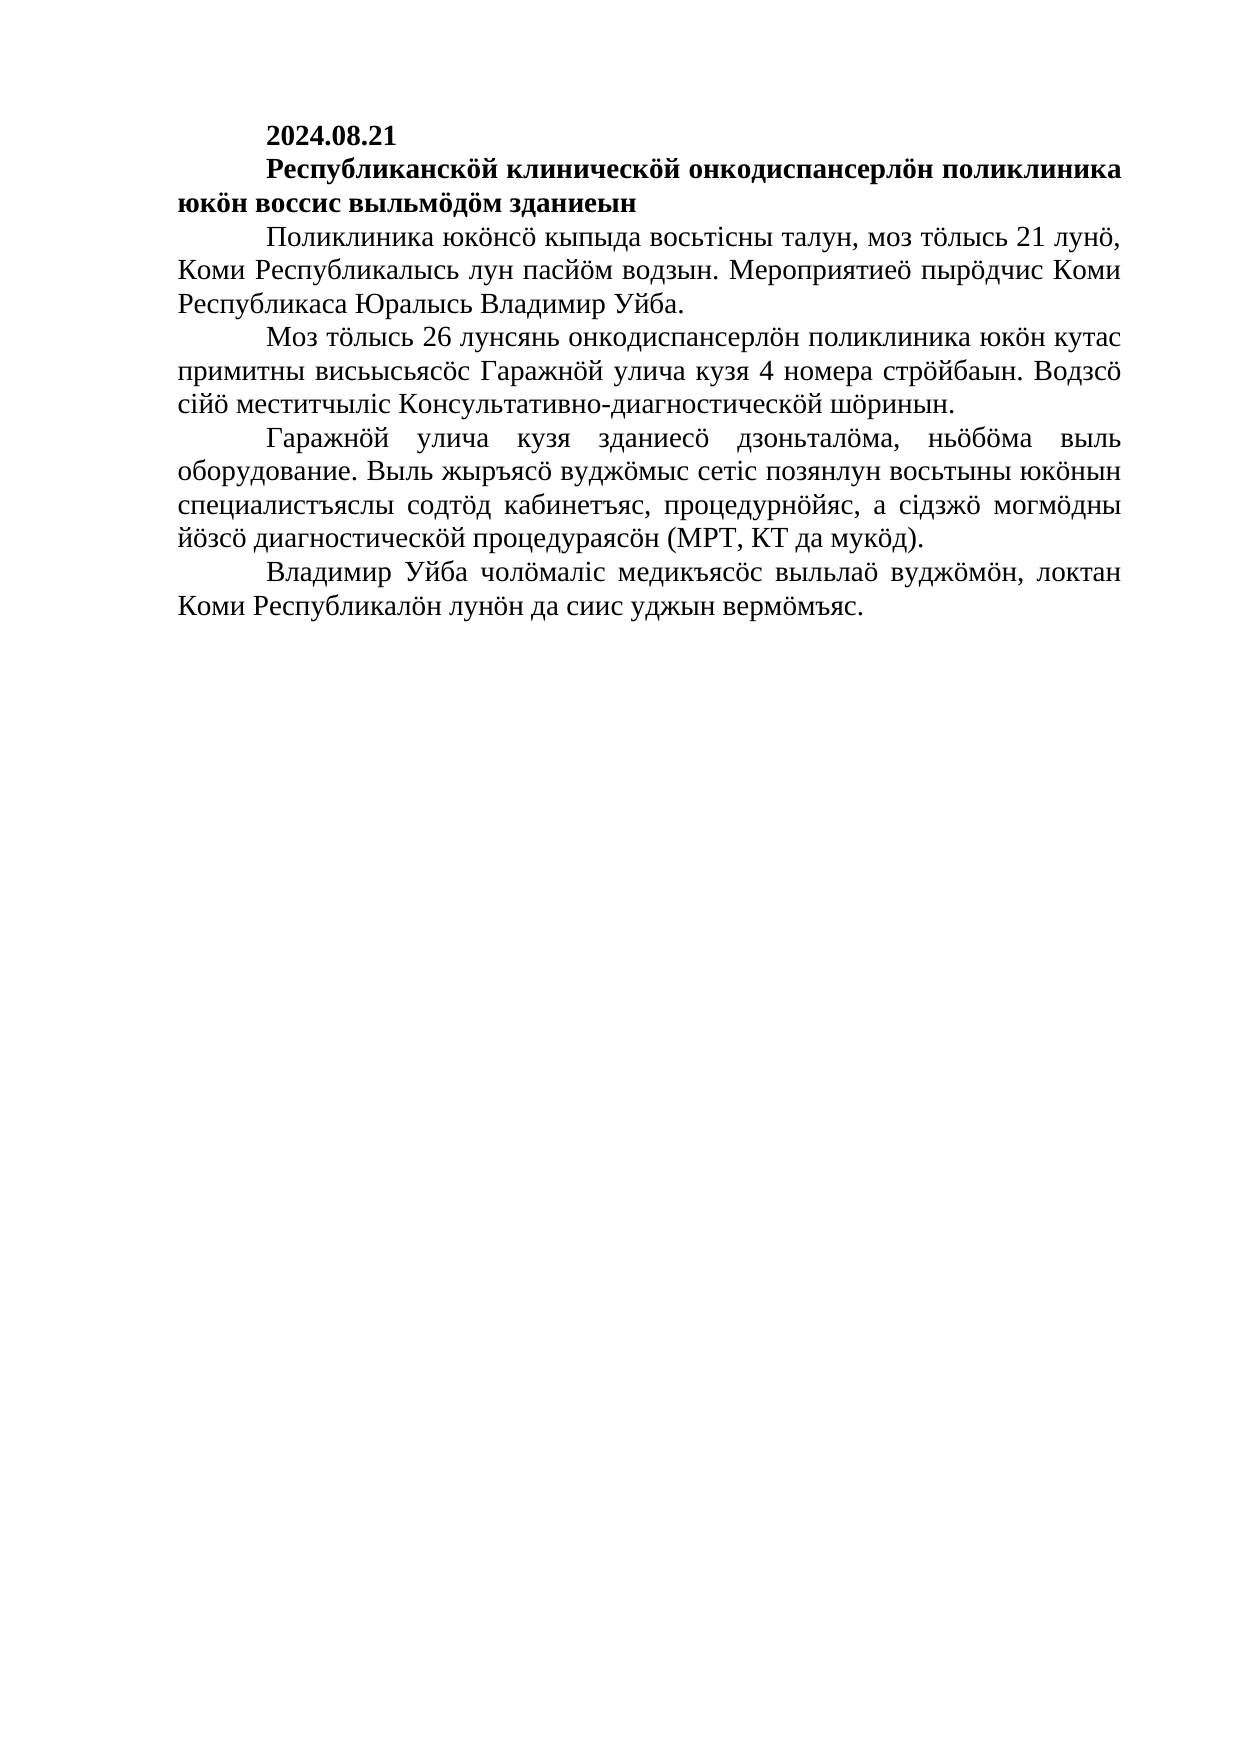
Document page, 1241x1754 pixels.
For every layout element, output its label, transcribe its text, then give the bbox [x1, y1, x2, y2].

text Поликлиника юкӧнсӧ кыпыда восьтісны талун, моз тӧлысь 21 лунӧ, Коми Республикалысь лун пасйӧм водзын. Мероприятиеӧ пырӧдчис Коми Республикаса Юралысь Владимир Уйба. [177, 219, 1122, 319]
text Гаражнӧй улича кузя зданиесӧ дзоньталӧма, ньӧбӧма выль оборудование. Выль жыръясӧ вуджӧмыс сетіс позянлун восьтыны юкӧнын специалистъяслы содтӧд кабинетъяс, процедурнӧйяс, а сідзжӧ могмӧдны йӧзсӧ диагностическӧй процедураясӧн (МРТ, КТ да мукӧд). [177, 420, 1122, 554]
text Владимир Уйба чолӧмаліс медикъясӧс выльлаӧ вуджӧмӧн, локтан Коми Республикалӧн лунӧн да сиис уджын вермӧмъяс. [177, 554, 1122, 621]
text 2024.08.21 [177, 118, 1122, 152]
text Республиканскӧй клиническӧй онкодиспансерлӧн поликлиника юкӧн воссис выльмӧдӧм зданиеын [177, 152, 1122, 219]
text Моз тӧлысь 26 лунсянь онкодиспансерлӧн поликлиника юкӧн кутас примитны висьысьясӧс Гаражнӧй улича кузя 4 номера стрӧйбаын. Водзсӧ сійӧ меститчыліс Консультативно-диагностическӧй шӧринын. [177, 319, 1122, 420]
